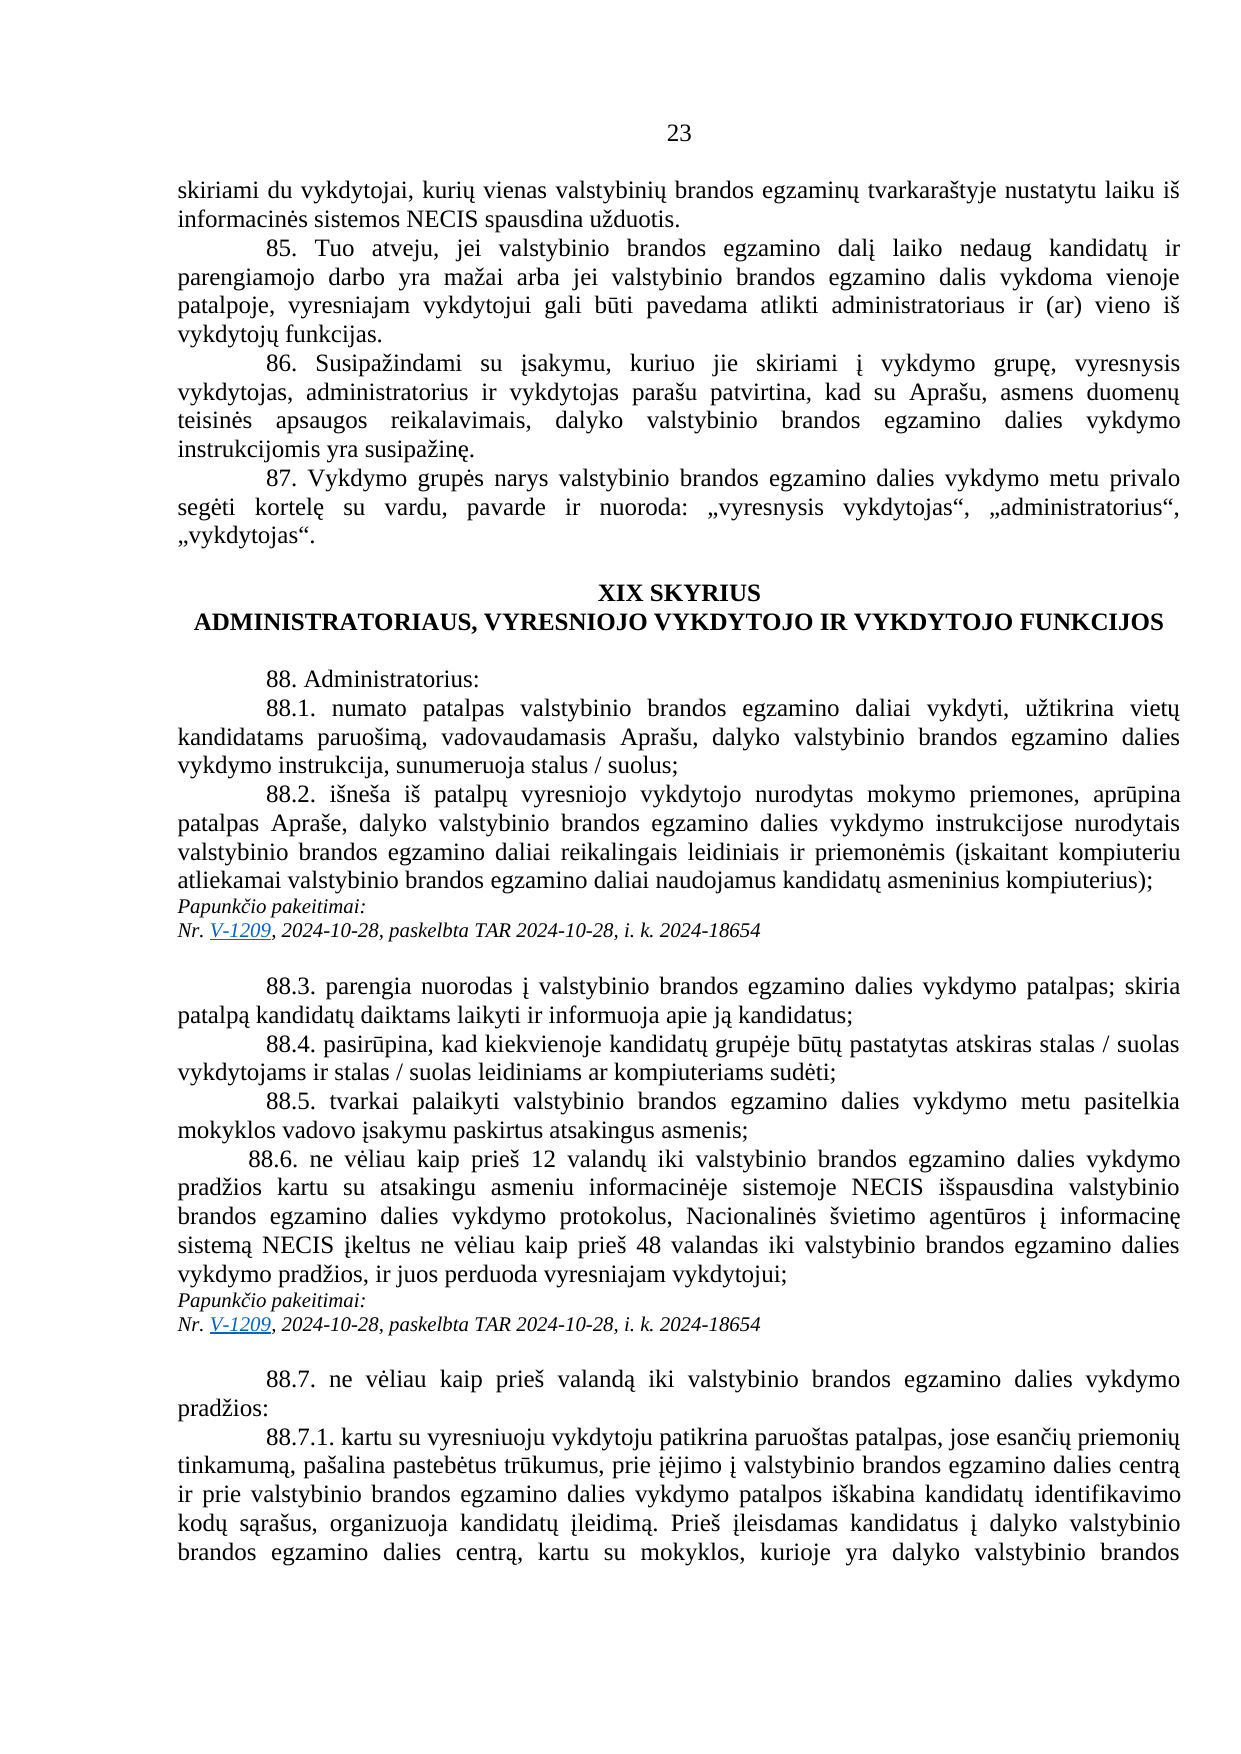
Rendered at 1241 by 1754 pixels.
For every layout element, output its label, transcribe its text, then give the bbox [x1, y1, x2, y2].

text Papunkčio pakeitimai: [177, 1287, 1181, 1312]
text Nr. V-1209, 2024-10-28, paskelbta TAR 2024-10-28, i. k. 2024-18654 [177, 918, 1181, 942]
text Nr. V-1209, 2024-10-28, paskelbta TAR 2024-10-28, i. k. 2024-18654 [177, 1312, 1181, 1336]
text Papunkčio pakeitimai: [177, 894, 1181, 918]
text 86. Susipažindami su įsakymu, kuriuo jie skiriami į vykdymo grupę, vyresnysis vykdytojas, administratorius ir vykdytojas parašu patvirtina, kad su Aprašu, asmens duomenų teisinės apsaugos reikalavimais, dalyko valstybinio brandos egzamino dalies vykdymo instrukcijomis yra susipažinę. [177, 348, 1181, 463]
text skiriami du vykdytojai, kurių vienas valstybinių brandos egzaminų tvarkaraštyje nustatytu laiku iš informacinės sistemos NECIS spausdina užduotis. [177, 176, 1181, 233]
text XIX SKYRIUS [177, 578, 1181, 607]
text 88.6. ne vėliau kaip prieš 12 valandų iki valstybinio brandos egzamino dalies vykdymo pradžios kartu su atsakingu asmeniu informacinėje sistemoje NECIS išspausdina valstybinio brandos egzamino dalies vykdymo protokolus, Nacionalinės švietimo agentūros į informacinę sistemą NECIS įkeltus ne vėliau kaip prieš 48 valandas iki valstybinio brandos egzamino dalies vykdymo pradžios, ir juos perduoda vyresniajam vykdytojui; [177, 1144, 1181, 1287]
text 87. Vykdymo grupės narys valstybinio brandos egzamino dalies vykdymo metu privalo segėti kortelę su vardu, pavarde ir nuoroda: „vyresnysis vykdytojas“, „administratorius“, „vykdytojas“. [177, 463, 1181, 549]
text 88.2. išneša iš patalpų vyresniojo vykdytojo nurodytas mokymo priemones, aprūpina patalpas Apraše, dalyko valstybinio brandos egzamino dalies vykdymo instrukcijose nurodytais valstybinio brandos egzamino daliai reikalingais leidiniais ir priemonėmis (įskaitant kompiuteriu atliekamai valstybinio brandos egzamino daliai naudojamus kandidatų asmeninius kompiuterius); [177, 779, 1181, 894]
text 88.4. pasirūpina, kad kiekvienoje kandidatų grupėje būtų pastatytas atskiras stalas / suolas vykdytojams ir stalas / suolas leidiniams ar kompiuteriams sudėti; [177, 1029, 1181, 1086]
text 85. Tuo atveju, jei valstybinio brandos egzamino dalį laiko nedaug kandidatų ir parengiamojo darbo yra mažai arba jei valstybinio brandos egzamino dalis vykdoma vienoje patalpoje, vyresniajam vykdytojui gali būti pavedama atlikti administratoriaus ir (ar) vieno iš vykdytojų funkcijas. [177, 233, 1181, 348]
text 88.1. numato patalpas valstybinio brandos egzamino daliai vykdyti, užtikrina vietų kandidatams paruošimą, vadovaudamasis Aprašu, dalyko valstybinio brandos egzamino dalies vykdymo instrukcija, sunumeruoja stalus / suolus; [177, 693, 1181, 779]
text 88.5. tvarkai palaikyti valstybinio brandos egzamino dalies vykdymo metu pasitelkia mokyklos vadovo įsakymu paskirtus atsakingus asmenis; [177, 1086, 1181, 1144]
text 88.7. ne vėliau kaip prieš valandą iki valstybinio brandos egzamino dalies vykdymo pradžios: [177, 1364, 1181, 1422]
text 88.7.1. kartu su vyresniuoju vykdytoju patikrina paruoštas patalpas, jose esančių priemonių tinkamumą, pašalina pastebėtus trūkumus, prie įėjimo į valstybinio brandos egzamino dalies centrą ir prie valstybinio brandos egzamino dalies vykdymo patalpos iškabina kandidatų identifikavimo kodų sąrašus, organizuoja kandidatų įleidimą. Prieš įleisdamas kandidatus į dalyko valstybinio brandos egzamino dalies centrą, kartu su mokyklos, kurioje yra dalyko valstybinio brandos [177, 1422, 1181, 1566]
text 88.3. parengia nuorodas į valstybinio brandos egzamino dalies vykdymo patalpas; skiria patalpą kandidatų daiktams laikyti ir informuoja apie ją kandidatus; [177, 971, 1181, 1029]
text ADMINISTRATORIAUS, VYRESNIOJO VYKDYTOJO IR VYKDYTOJO FUNKCIJOS [177, 607, 1181, 636]
text 88. Administratorius: [177, 664, 1181, 693]
